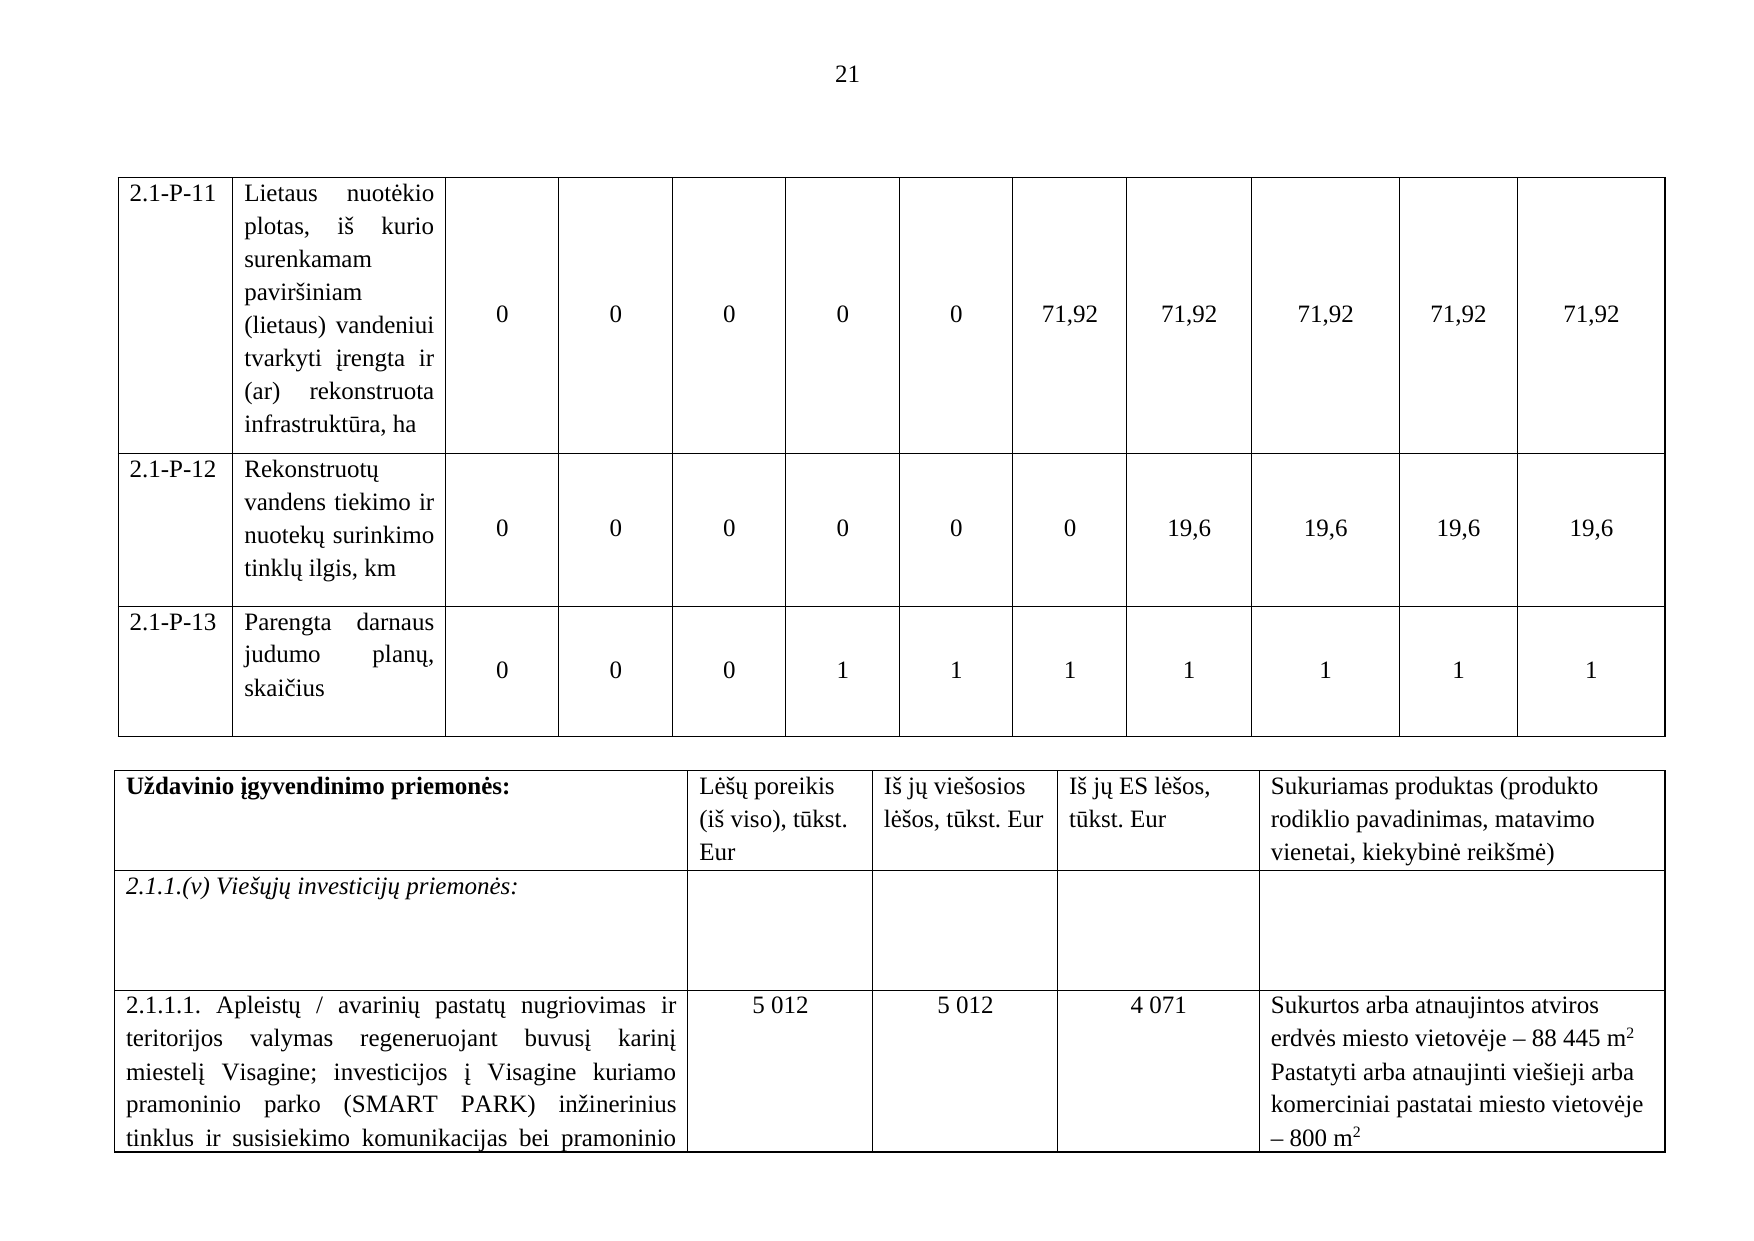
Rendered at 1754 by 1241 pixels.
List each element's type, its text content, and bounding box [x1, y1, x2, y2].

table_cell 0 [673, 454, 785, 606]
table_cell 2.1.1.(v) Viešųjų investicijų priemonės: [115, 871, 687, 989]
table_cell 0 [900, 454, 1012, 606]
table_cell 71,92 [1127, 178, 1251, 453]
table_cell 0 [786, 454, 899, 606]
table_cell 19,6 [1400, 454, 1517, 606]
table_cell 1 [1518, 607, 1664, 736]
table_cell 0 [446, 607, 558, 736]
table_cell Sukurtos arba atnaujintos atviros erdvės miesto vietovėje – 88 445 m2 Pastatyti arba atnaujinti viešieji arba komerciniai pastatai miesto vietovėje – 800 m2 [1260, 991, 1664, 1151]
table_cell 2.1-P-12 [119, 454, 232, 606]
table_cell 5 012 [873, 991, 1057, 1151]
table_cell 71,92 [1400, 178, 1517, 453]
table_cell 71,92 [1518, 178, 1664, 453]
table_cell 1 [1400, 607, 1517, 736]
table_cell [1260, 871, 1664, 989]
table_cell 1 [1252, 607, 1399, 736]
table_header Iš jų ES lėšos, tūkst. Eur [1058, 771, 1259, 870]
table_cell Parengta darnaus judumo planų, skaičius [233, 607, 445, 736]
table_cell 0 [559, 607, 672, 736]
table_cell 71,92 [1252, 178, 1399, 453]
table_cell 1 [1127, 607, 1251, 736]
table_cell 19,6 [1518, 454, 1664, 606]
table_cell [1058, 871, 1259, 989]
table_cell 0 [673, 178, 785, 453]
table_cell 71,92 [1013, 178, 1126, 453]
table_cell 2.1-P-13 [119, 607, 232, 736]
table_header Uždavinio įgyvendinimo priemonės: [115, 771, 687, 870]
table_header Iš jų viešosios lėšos, tūkst. Eur [873, 771, 1057, 870]
table_cell 19,6 [1252, 454, 1399, 606]
table_cell [688, 871, 872, 989]
table_cell 0 [786, 178, 899, 453]
table_cell 0 [559, 454, 672, 606]
table_cell 0 [673, 607, 785, 736]
table_cell Rekonstruotų vandens tiekimo ir nuotekų surinkimo tinklų ilgis, km [233, 454, 445, 606]
table_cell 4 071 [1058, 991, 1259, 1151]
table_cell 1 [786, 607, 899, 736]
table_cell 2.1.1.1. Apleistų / avarinių pastatų nugriovimas ir teritorijos valymas regeneruojant buvusį karinį miestelį Visagine; investicijos į Visagine kuriamo pramoninio parko (SMART PARK) inžinerinius tinklus ir susisiekimo komunikacijas bei pramoninio [115, 991, 687, 1151]
table_cell 1 [1013, 607, 1126, 736]
table_cell 0 [446, 454, 558, 606]
table_cell 0 [559, 178, 672, 453]
table_cell 5 012 [688, 991, 872, 1151]
table_cell 0 [900, 178, 1012, 453]
table_cell 0 [446, 178, 558, 453]
table_cell 1 [900, 607, 1012, 736]
table_header Sukuriamas produktas (produkto rodiklio pavadinimas, matavimo vienetai, kiekybinė reikšmė) [1260, 771, 1664, 870]
table_cell 0 [1013, 454, 1126, 606]
table_cell [873, 871, 1057, 989]
table_cell 19,6 [1127, 454, 1251, 606]
table_cell 2.1-P-11 [119, 178, 232, 453]
table_header Lėšų poreikis (iš viso), tūkst. Eur [688, 771, 872, 870]
table_cell Lietaus nuotėkio plotas, iš kurio surenkamam paviršiniam (lietaus) vandeniui tvarkyti įrengta ir (ar) rekonstruota infrastruktūra, ha [233, 178, 445, 453]
